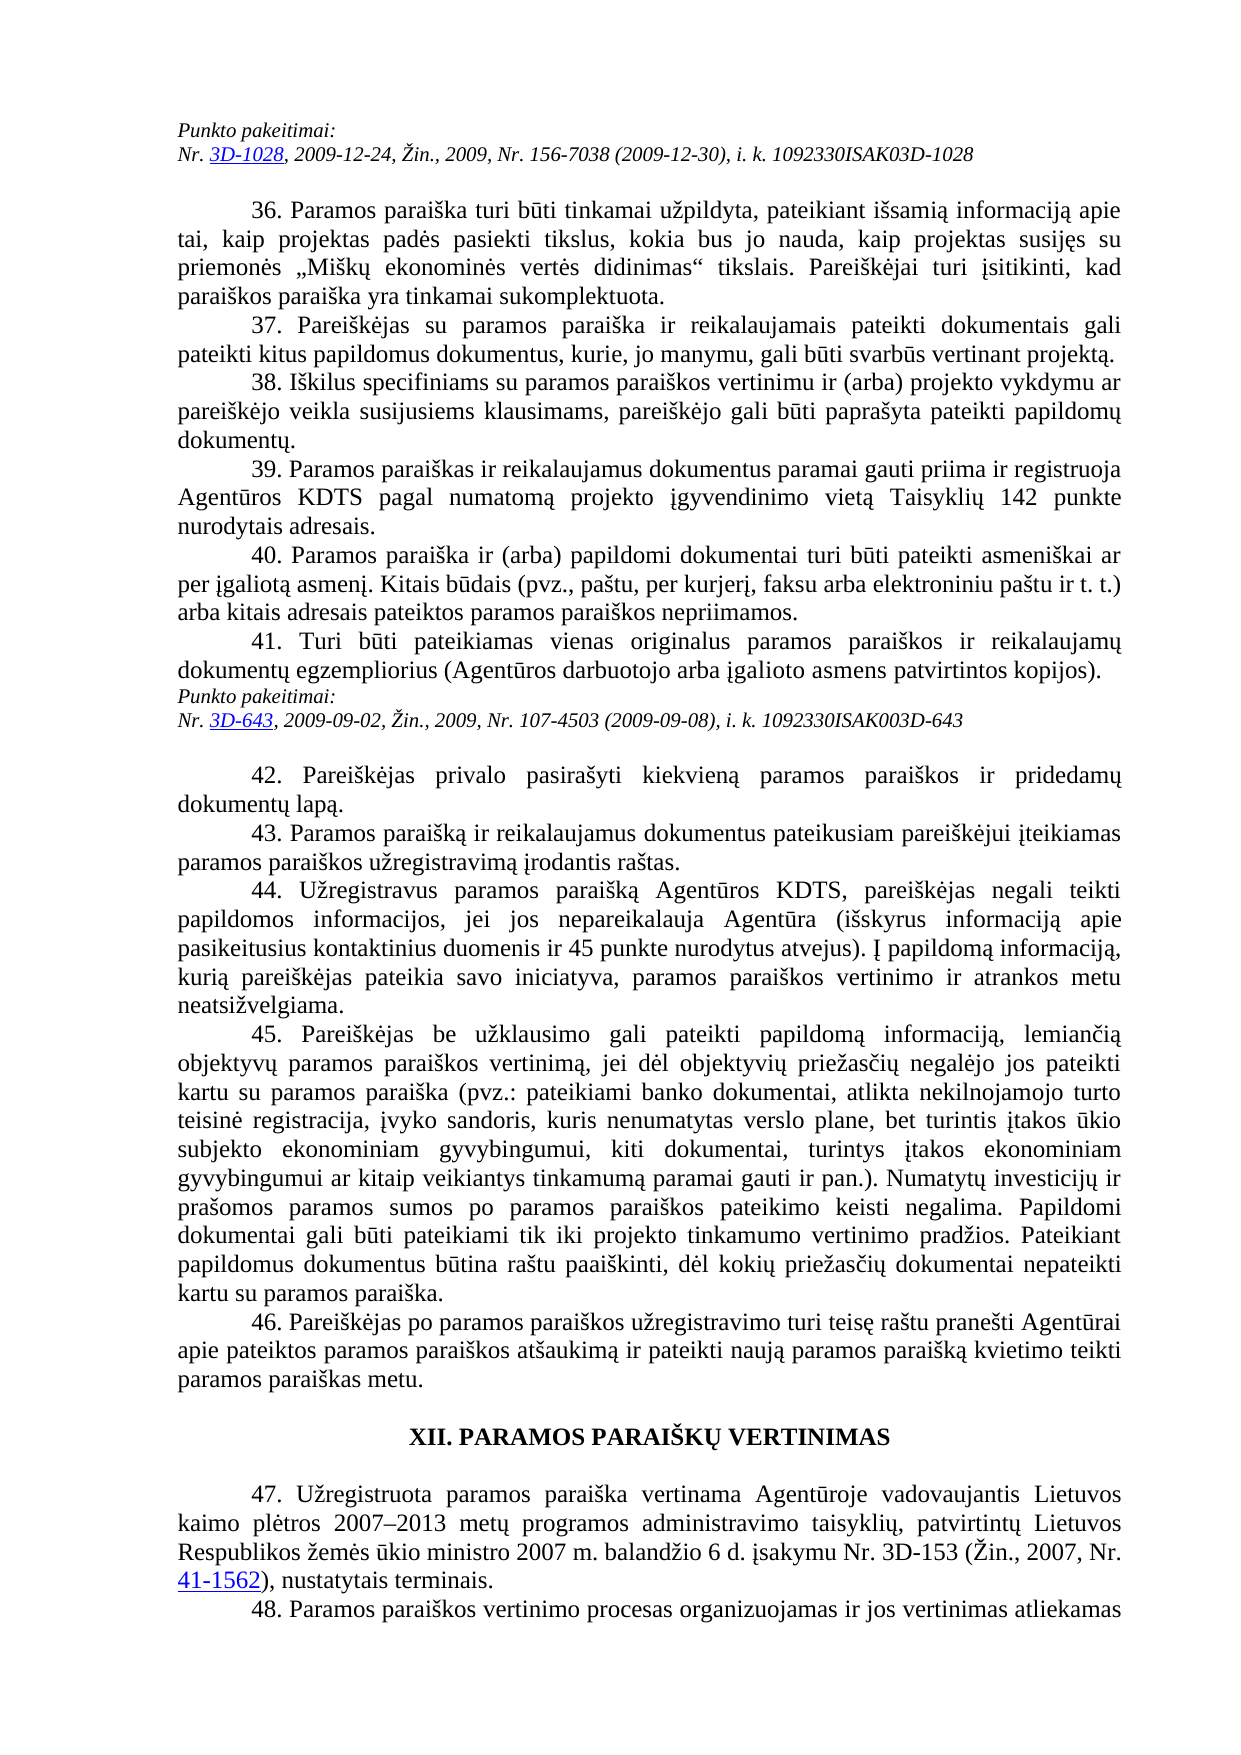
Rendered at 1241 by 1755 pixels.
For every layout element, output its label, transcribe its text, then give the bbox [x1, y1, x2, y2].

text 43. Paramos paraišką ir reikalaujamus dokumentus pateikusiam pareiškėjui įteikiamas paramos paraiškos užregistravimą įrodantis raštas. [177, 818, 1122, 876]
text 44. Užregistravus paramos paraišką Agentūros KDTS, pareiškėjas negali teikti papildomos informacijos, jei jos nepareikalauja Agentūra (išskyrus informaciją apie pasikeitusius kontaktinius duomenis ir 45 punkte nurodytus atvejus). Į papildomą informaciją, kurią pareiškėjas pateikia savo iniciatyva, paramos paraiškos vertinimo ir atrankos metu neatsižvelgiama. [177, 876, 1122, 1019]
text 42. Pareiškėjas privalo pasirašyti kiekvieną paramos paraiškos ir pridedamų dokumentų lapą. [177, 761, 1122, 818]
text Punkto pakeitimai: [177, 684, 1122, 708]
text 40. Paramos paraiška ir (arba) papildomi dokumentai turi būti pateikti asmeniškai ar per įgaliotą asmenį. Kitais būdais (pvz., paštu, per kurjerį, faksu arba elektroniniu paštu ir t. t.) arba kitais adresais pateiktos paramos paraiškos nepriimamos. [177, 540, 1122, 626]
text 41. Turi būti pateikiamas vienas originalus paramos paraiškos ir reikalaujamų dokumentų egzempliorius (Agentūros darbuotojo arba įgalioto asmens patvirtintos kopijos). [177, 626, 1122, 684]
text 36. Paramos paraiška turi būti tinkamai užpildyta, pateikiant išsamią informaciją apie tai, kaip projektas padės pasiekti tikslus, kokia bus jo nauda, kaip projektas susijęs su priemonės „Miškų ekonominės vertės didinimas“ tikslais. Pareiškėjai turi įsitikinti, kad paraiškos paraiška yra tinkamai sukomplektuota. [177, 195, 1122, 310]
text 37. Pareiškėjas su paramos paraiška ir reikalaujamais pateikti dokumentais gali pateikti kitus papildomus dokumentus, kurie, jo manymu, gali būti svarbūs vertinant projektą. [177, 310, 1122, 367]
text 45. Pareiškėjas be užklausimo gali pateikti papildomą informaciją, lemiančią objektyvų paramos paraiškos vertinimą, jei dėl objektyvių priežasčių negalėjo jos pateikti kartu su paramos paraiška (pvz.: pateikiami banko dokumentai, atlikta nekilnojamojo turto teisinė registracija, įvyko sandoris, kuris nenumatytas verslo plane, bet turintis įtakos ūkio subjekto ekonominiam gyvybingumui, kiti dokumentai, turintys įtakos ekonominiam gyvybingumui ar kitaip veikiantys tinkamumą paramai gauti ir pan.). Numatytų investicijų ir prašomos paramos sumos po paramos paraiškos pateikimo keisti negalima. Papildomi dokumentai gali būti pateikiami tik iki projekto tinkamumo vertinimo pradžios. Pateikiant papildomus dokumentus būtina raštu paaiškinti, dėl kokių priežasčių dokumentai nepateikti kartu su paramos paraiška. [177, 1019, 1122, 1307]
text 39. Paramos paraiškas ir reikalaujamus dokumentus paramai gauti priima ir registruoja Agentūros KDTS pagal numatomą projekto įgyvendinimo vietą Taisyklių 142 punkte nurodytais adresais. [177, 454, 1122, 540]
text Nr. 3D-643, 2009-09-02, Žin., 2009, Nr. 107-4503 (2009-09-08), i. k. 1092330ISAK003D-643 [177, 708, 1122, 732]
text 47. Užregistruota paramos paraiška vertinama Agentūroje vadovaujantis Lietuvos kaimo plėtros 2007–2013 metų programos administravimo taisyklių, patvirtintų Lietuvos Respublikos žemės ūkio ministro 2007 m. balandžio 6 d. įsakymu Nr. 3D-153 (Žin., 2007, Nr. 41-1562), nustatytais terminais. [177, 1479, 1122, 1594]
text 38. Iškilus specifiniams su paramos paraiškos vertinimu ir (arba) projekto vykdymu ar pareiškėjo veikla susijusiems klausimams, pareiškėjo gali būti paprašyta pateikti papildomų dokumentų. [177, 367, 1122, 454]
text XII. PARAMOS PARAIŠKŲ VERTINIMAS [177, 1422, 1122, 1451]
text 48. Paramos paraiškos vertinimo procesas organizuojamas ir jos vertinimas atliekamas [177, 1594, 1122, 1623]
text 46. Pareiškėjas po paramos paraiškos užregistravimo turi teisę raštu pranešti Agentūrai apie pateiktos paramos paraiškos atšaukimą ir pateikti naują paramos paraišką kvietimo teikti paramos paraiškas metu. [177, 1307, 1122, 1393]
text Nr. 3D-1028, 2009-12-24, Žin., 2009, Nr. 156-7038 (2009-12-30), i. k. 1092330ISAK03D-1028 [177, 142, 1122, 166]
text Punkto pakeitimai: [177, 118, 1122, 142]
